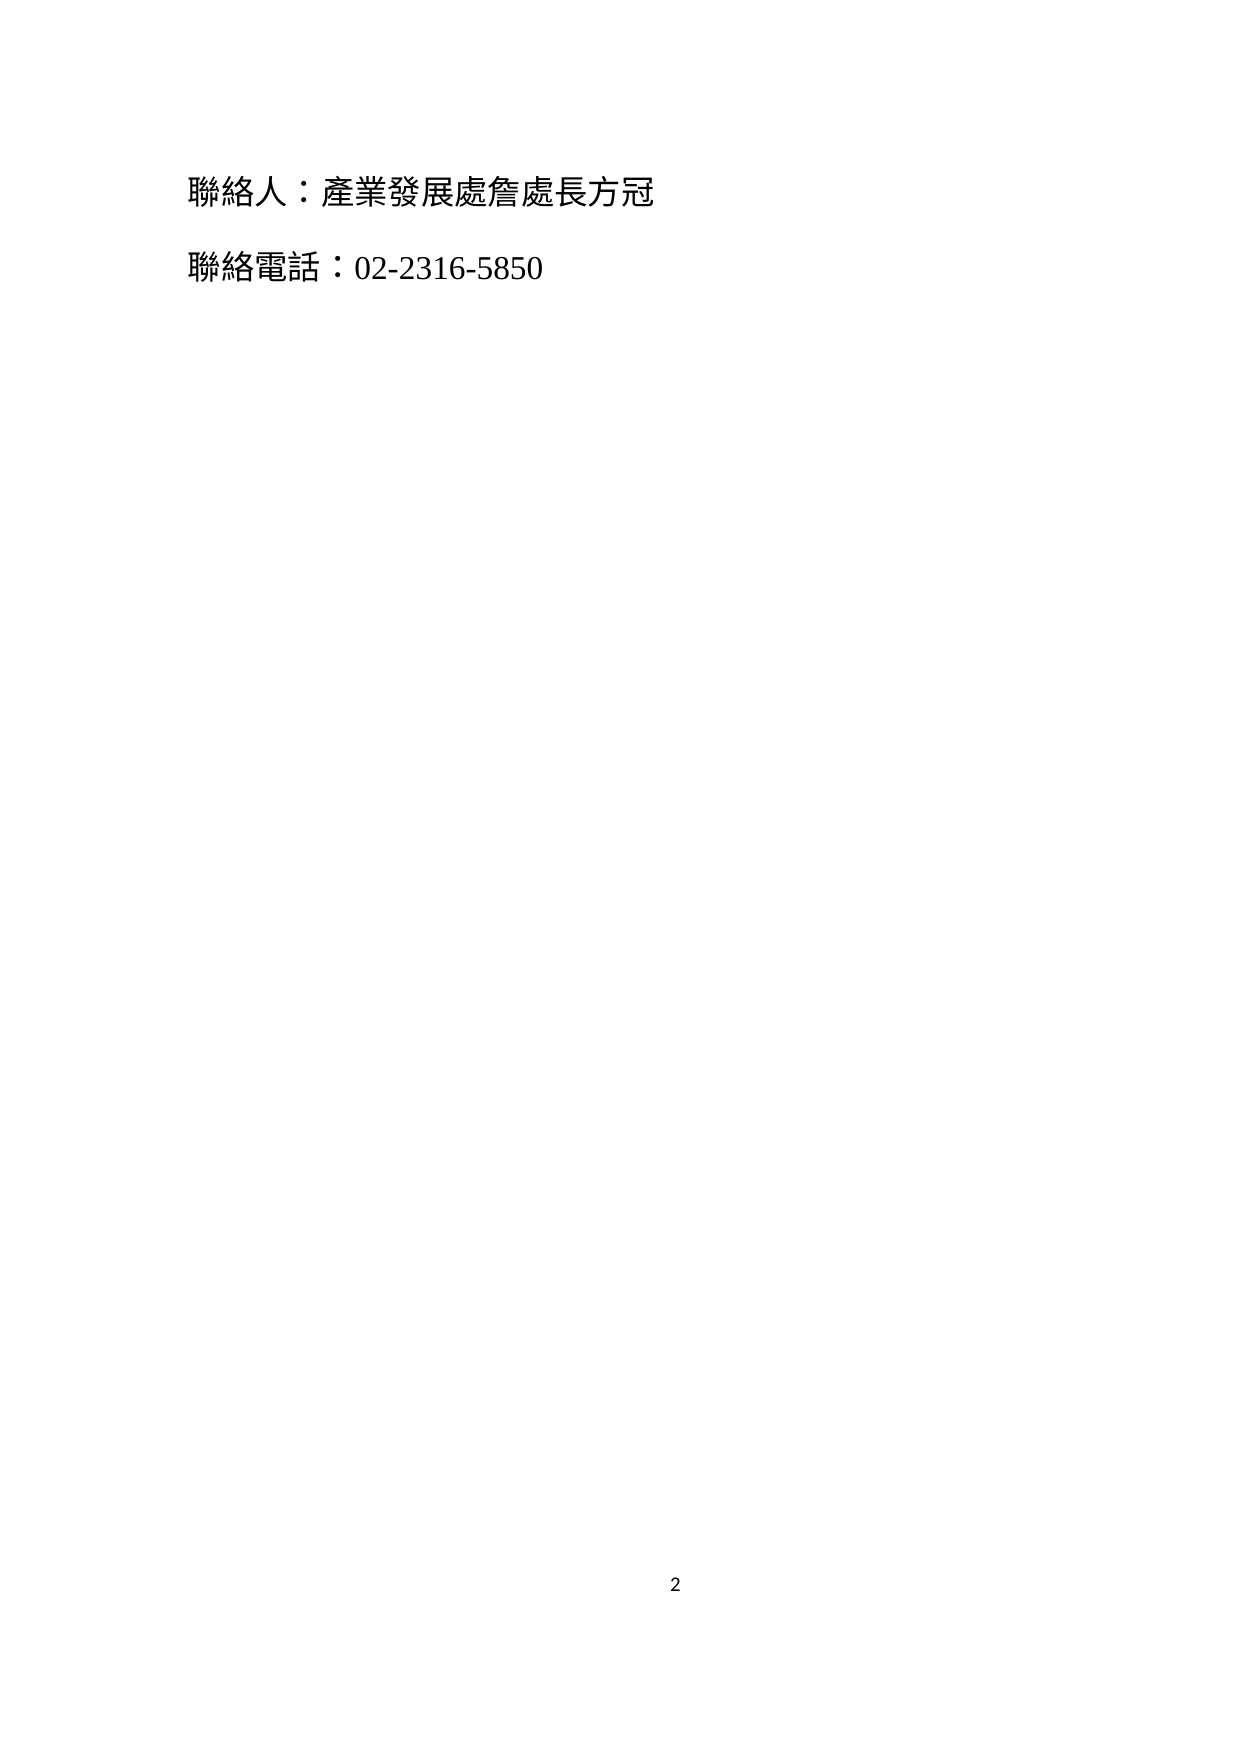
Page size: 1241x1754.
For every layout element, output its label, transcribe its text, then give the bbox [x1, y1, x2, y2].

text 聯絡人：產業發展處詹處長方冠 [187, 152, 1063, 227]
text 聯絡電話：02-2316-5850 [187, 227, 1063, 302]
